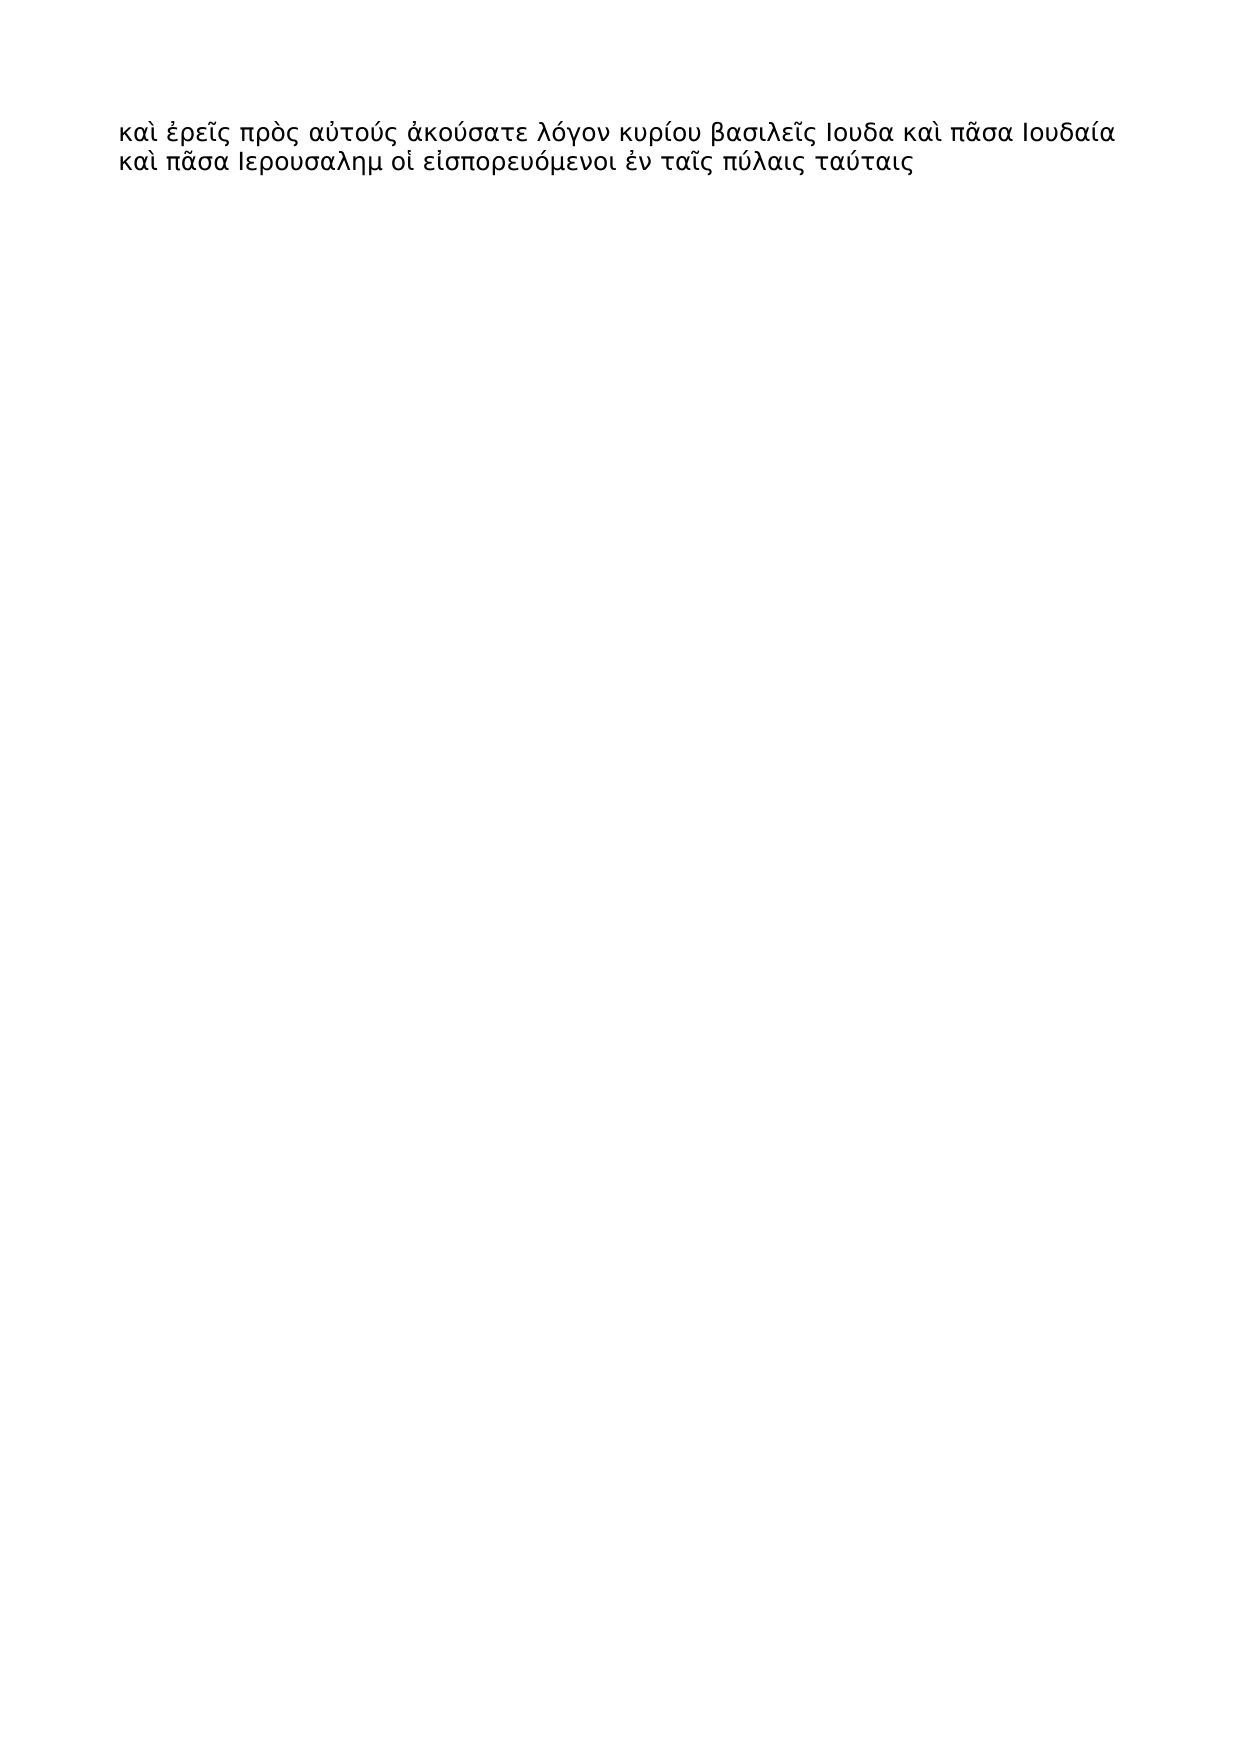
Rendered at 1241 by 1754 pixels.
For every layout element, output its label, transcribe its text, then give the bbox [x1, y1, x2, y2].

text καὶ ἐρεῖς πρὸς αὐτούς ἀκούσατε λόγον κυρίου βασιλεῖς Ιουδα καὶ πᾶσα Ιουδαία καὶ πᾶσα Ιερουσαλημ οἱ εἰσπορευόμενοι ἐν ταῖς πύλαις ταύταις [118, 118, 1122, 176]
